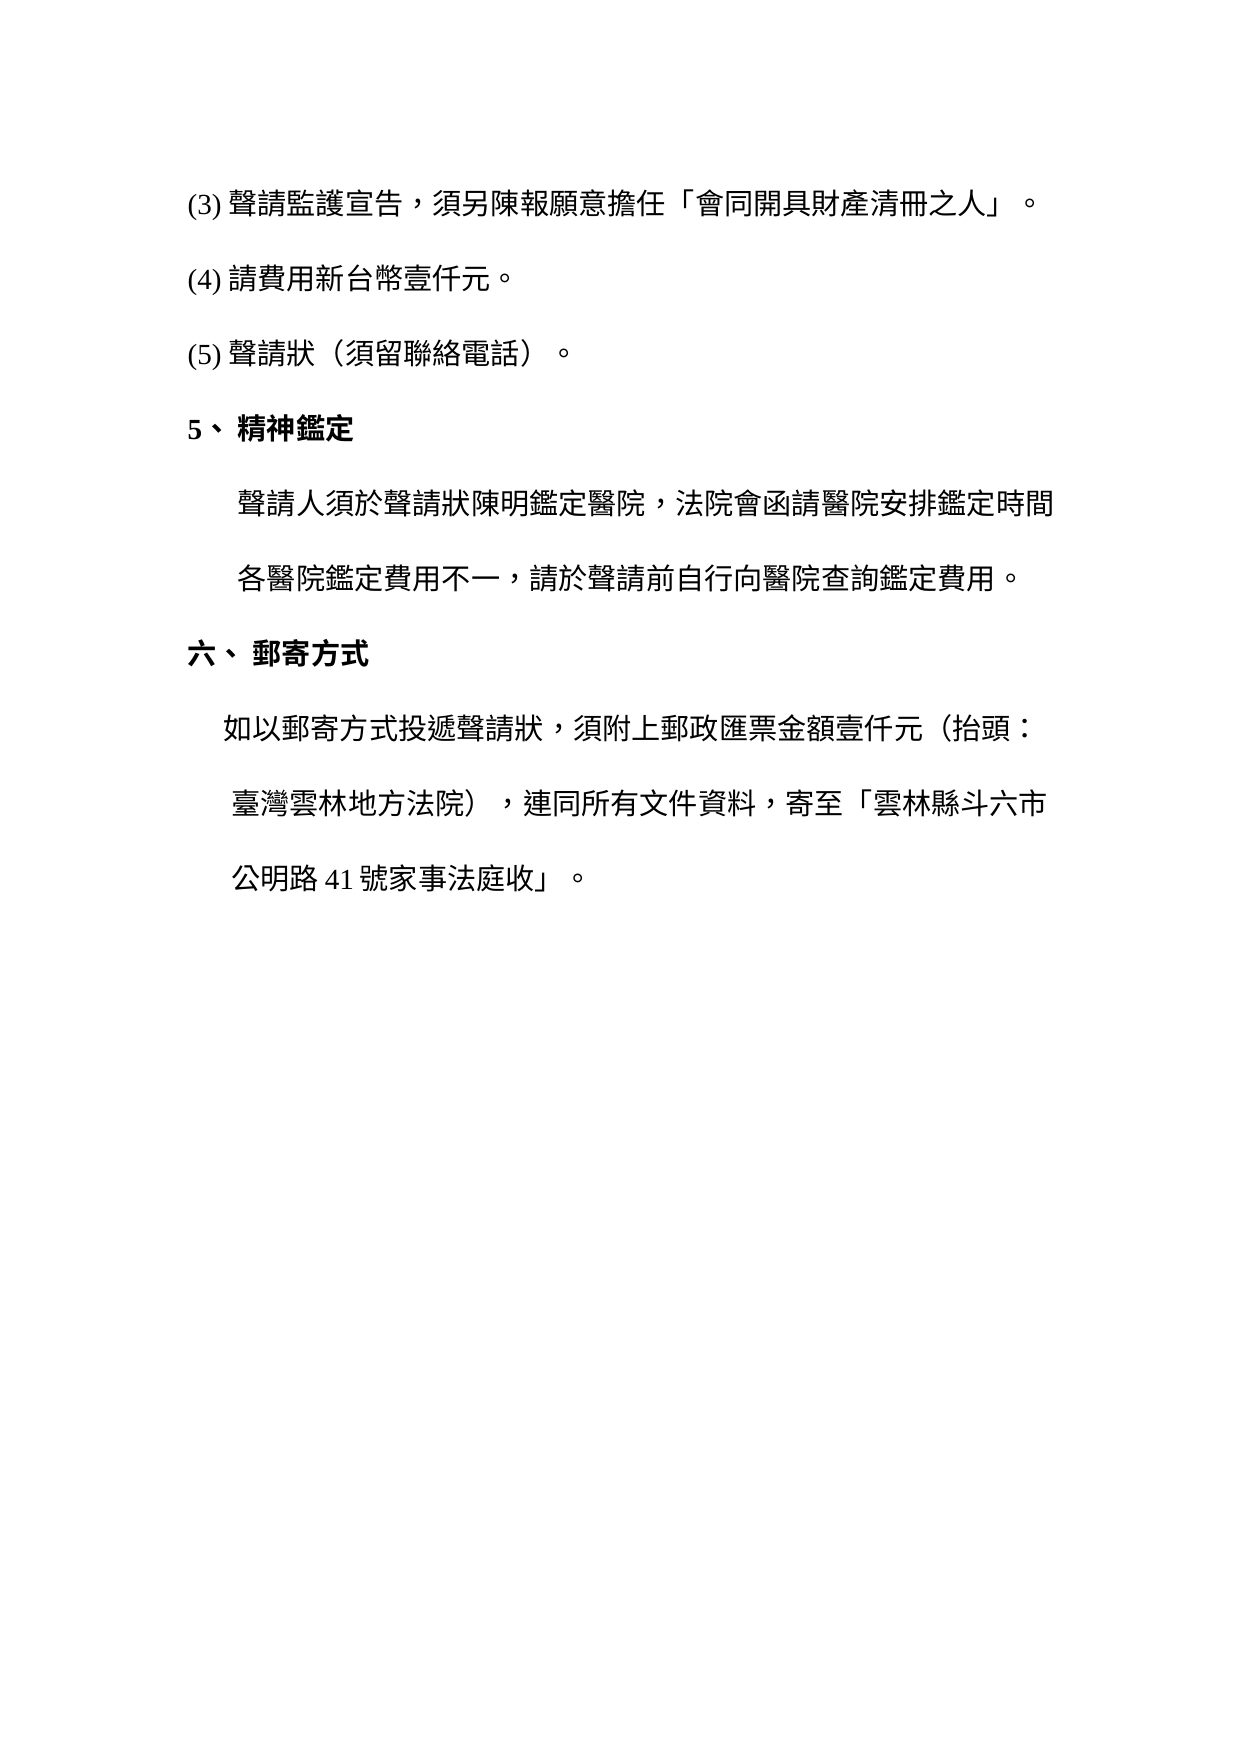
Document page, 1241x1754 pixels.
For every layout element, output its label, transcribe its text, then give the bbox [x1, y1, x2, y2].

text 聲請人須於聲請狀陳明鑑定醫院，法院會函請醫院安排鑑定時間。各醫院鑑定費用不一，請於聲請前自行向醫院查詢鑑定費用。 [237, 464, 1053, 614]
list 精神鑑定 [187, 389, 1053, 464]
list 聲請監護宣告，須另陳報願意擔任「會同開具財產清冊之人」。 [187, 164, 1053, 239]
list 請費用新台幣壹仟元。 [187, 239, 1053, 314]
text 六、 郵寄方式 [187, 614, 1053, 689]
list 聲請狀（須留聯絡電話）。 [187, 314, 1053, 389]
text 如以郵寄方式投遞聲請狀，須附上郵政匯票金額壹仟元（抬頭：臺灣雲林地方法院），連同所有文件資料，寄至「雲林縣斗六市公明路41號家事法庭收」。 [187, 689, 1053, 914]
